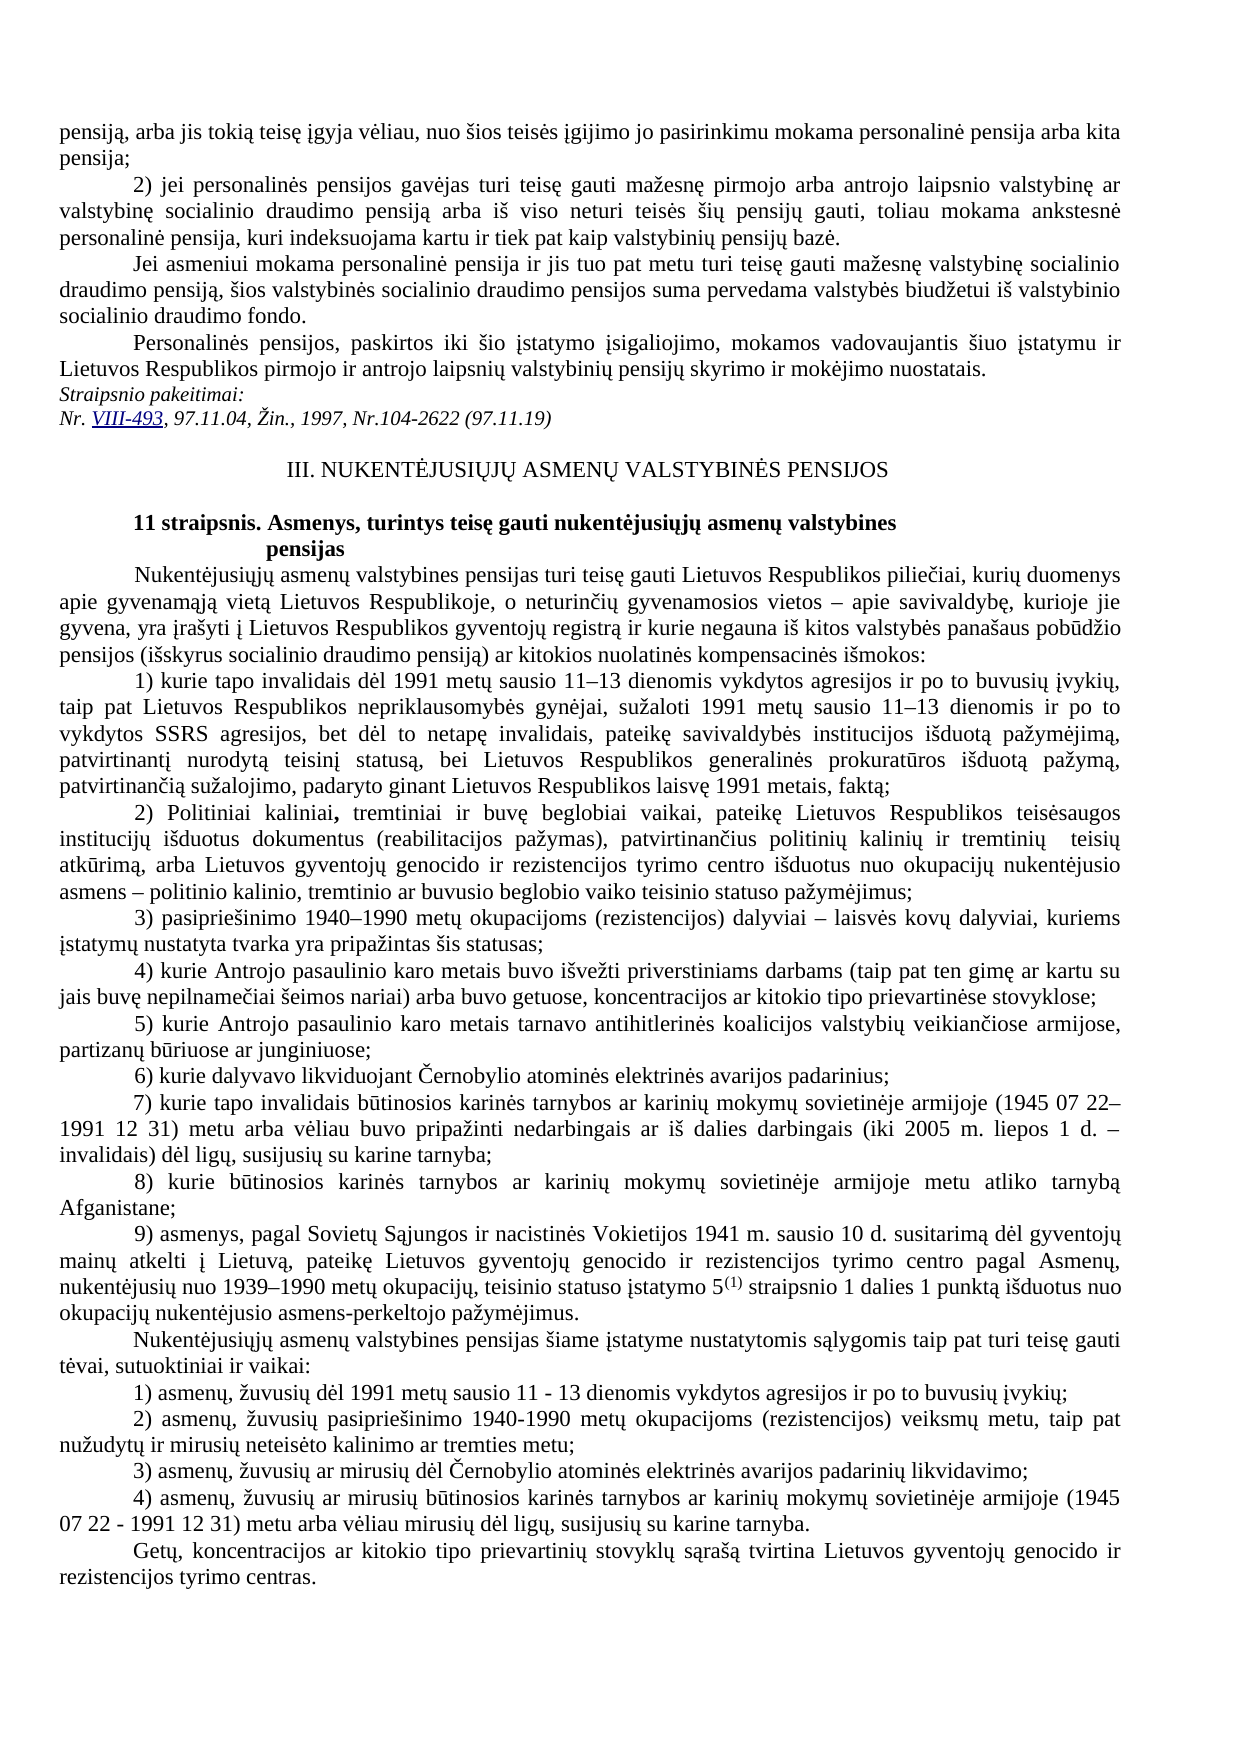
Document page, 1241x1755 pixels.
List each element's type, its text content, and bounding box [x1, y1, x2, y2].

text 4) asmenų, žuvusių ar mirusių būtinosios karinės tarnybos ar karinių mokymų sovietinėje armijoje (1945 07 22 - 1991 12 31) metu arba vėliau mirusių dėl ligų, susijusių su karine tarnyba. [59, 1484, 1122, 1537]
text Nr. VIII-493, 97.11.04, Žin., 1997, Nr.104-2622 (97.11.19) [59, 406, 1122, 430]
text Jei asmeniui mokama personalinė pensija ir jis tuo pat metu turi teisę gauti mažesnę valstybinę socialinio draudimo pensiją, šios valstybinės socialinio draudimo pensijos suma pervedama valstybės biudžetui iš valstybinio socialinio draudimo fondo. [59, 250, 1122, 329]
text Personalinės pensijos, paskirtos iki šio įstatymo įsigaliojimo, mokamos vadovaujantis šiuo įstatymu ir Lietuvos Respublikos pirmojo ir antrojo laipsnių valstybinių pensijų skyrimo ir mokėjimo nuostatais. [59, 329, 1122, 382]
text 2) Politiniai kaliniai, tremtiniai ir buvę beglobiai vaikai, pateikę Lietuvos Respublikos teisėsaugos institucijų išduotus dokumentus (reabilitacijos pažymas), patvirtinančius politinių kalinių ir tremtinių teisių atkūrimą, arba Lietuvos gyventojų genocido ir rezistencijos tyrimo centro išduotus nuo okupacijų nukentėjusio asmens – politinio kalinio, tremtinio ar buvusio beglobio vaiko teisinio statuso pažymėjimus; [59, 799, 1122, 904]
text Nukentėjusiųjų asmenų valstybines pensijas turi teisę gauti Lietuvos Respublikos piliečiai, kurių duomenys apie gyvenamąją vietą Lietuvos Respublikoje, o neturinčių gyvenamosios vietos – apie savivaldybę, kurioje jie gyvena, yra įrašyti į Lietuvos Respublikos gyventojų registrą ir kurie negauna iš kitos valstybės panašaus pobūdžio pensijos (išskyrus socialinio draudimo pensiją) ar kitokios nuolatinės kompensacinės išmokos: [59, 562, 1122, 667]
text Nukentėjusiųjų asmenų valstybines pensijas šiame įstatyme nustatytomis sąlygomis taip pat turi teisę gauti tėvai, sutuoktiniai ir vaikai: [59, 1326, 1122, 1378]
text 2) asmenų, žuvusių pasipriešinimo 1940-1990 metų okupacijoms (rezistencijos) veiksmų metu, taip pat nužudytų ir mirusių neteisėto kalinimo ar tremties metu; [59, 1405, 1122, 1458]
text 3) pasipriešinimo 1940–1990 metų okupacijoms (rezistencijos) dalyviai – laisvės kovų dalyviai, kuriems įstatymų nustatyta tvarka yra pripažintas šis statusas; [59, 904, 1122, 957]
text 1) kurie tapo invalidais dėl 1991 metų sausio 11–13 dienomis vykdytos agresijos ir po to buvusių įvykių, taip pat Lietuvos Respublikos nepriklausomybės gynėjai, sužaloti 1991 metų sausio 11–13 dienomis ir po to vykdytos SSRS agresijos, bet dėl to netapę invalidais, pateikę savivaldybės institucijos išduotą pažymėjimą, patvirtinantį nurodytą teisinį statusą, bei Lietuvos Respublikos generalinės prokuratūros išduotą pažymą, patvirtinančią sužalojimo, padaryto ginant Lietuvos Respublikos laisvę 1991 metais, faktą; [59, 667, 1122, 799]
text 3) asmenų, žuvusių ar mirusių dėl Černobylio atominės elektrinės avarijos padarinių likvidavimo; [59, 1458, 1122, 1484]
text 11 straipsnis. Asmenys, turintys teisę gauti nukentėjusiųjų asmenų valstybines [59, 509, 1122, 535]
text III. NUKENTĖJUSIŲJŲ ASMENŲ VALSTYBINĖS PENSIJOS [59, 456, 1122, 482]
text 4) kurie Antrojo pasaulinio karo metais buvo išvežti priverstiniams darbams (taip pat ten gimę ar kartu su jais buvę nepilnamečiai šeimos nariai) arba buvo getuose, koncentracijos ar kitokio tipo prievartinėse stovyklose; [59, 957, 1122, 1009]
text 7) kurie tapo invalidais būtinosios karinės tarnybos ar karinių mokymų sovietinėje armijoje (1945 07 22–1991 12 31) metu arba vėliau buvo pripažinti nedarbingais ar iš dalies darbingais (iki 2005 m. liepos 1 d. – invalidais) dėl ligų, susijusių su karine tarnyba; [59, 1089, 1122, 1168]
text 1) asmenų, žuvusių dėl 1991 metų sausio 11 - 13 dienomis vykdytos agresijos ir po to buvusių įvykių; [59, 1378, 1122, 1405]
text Straipsnio pakeitimai: [59, 382, 1122, 406]
text 8) kurie būtinosios karinės tarnybos ar karinių mokymų sovietinėje armijoje metu atliko tarnybą Afganistane; [59, 1168, 1122, 1220]
text Getų, koncentracijos ar kitokio tipo prievartinių stovyklų sąrašą tvirtina Lietuvos gyventojų genocido ir rezistencijos tyrimo centras. [59, 1537, 1122, 1589]
text pensijas [59, 535, 1122, 562]
text 5) kurie Antrojo pasaulinio karo metais tarnavo antihitlerinės koalicijos valstybių veikiančiose armijose, partizanų būriuose ar junginiuose; [59, 1009, 1122, 1062]
text 2) jei personalinės pensijos gavėjas turi teisę gauti mažesnę pirmojo arba antrojo laipsnio valstybinę ar valstybinę socialinio draudimo pensiją arba iš viso neturi teisės šių pensijų gauti, toliau mokama ankstesnė personalinė pensija, kuri indeksuojama kartu ir tiek pat kaip valstybinių pensijų bazė. [59, 171, 1122, 250]
text 9) asmenys, pagal Sovietų Sąjungos ir nacistinės Vokietijos 1941 m. sausio 10 d. susitarimą dėl gyventojų mainų atkelti į Lietuvą, pateikę Lietuvos gyventojų genocido ir rezistencijos tyrimo centro pagal Asmenų, nukentėjusių nuo 1939–1990 metų okupacijų, teisinio statuso įstatymo 5(1) straipsnio 1 dalies 1 punktą išduotus nuo okupacijų nukentėjusio asmens-perkeltojo pažymėjimus. [59, 1220, 1122, 1326]
text 6) kurie dalyvavo likviduojant Černobylio atominės elektrinės avarijos padarinius; [59, 1062, 1122, 1089]
text pensiją, arba jis tokią teisę įgyja vėliau, nuo šios teisės įgijimo jo pasirinkimu mokama personalinė pensija arba kita pensija; [59, 118, 1122, 171]
